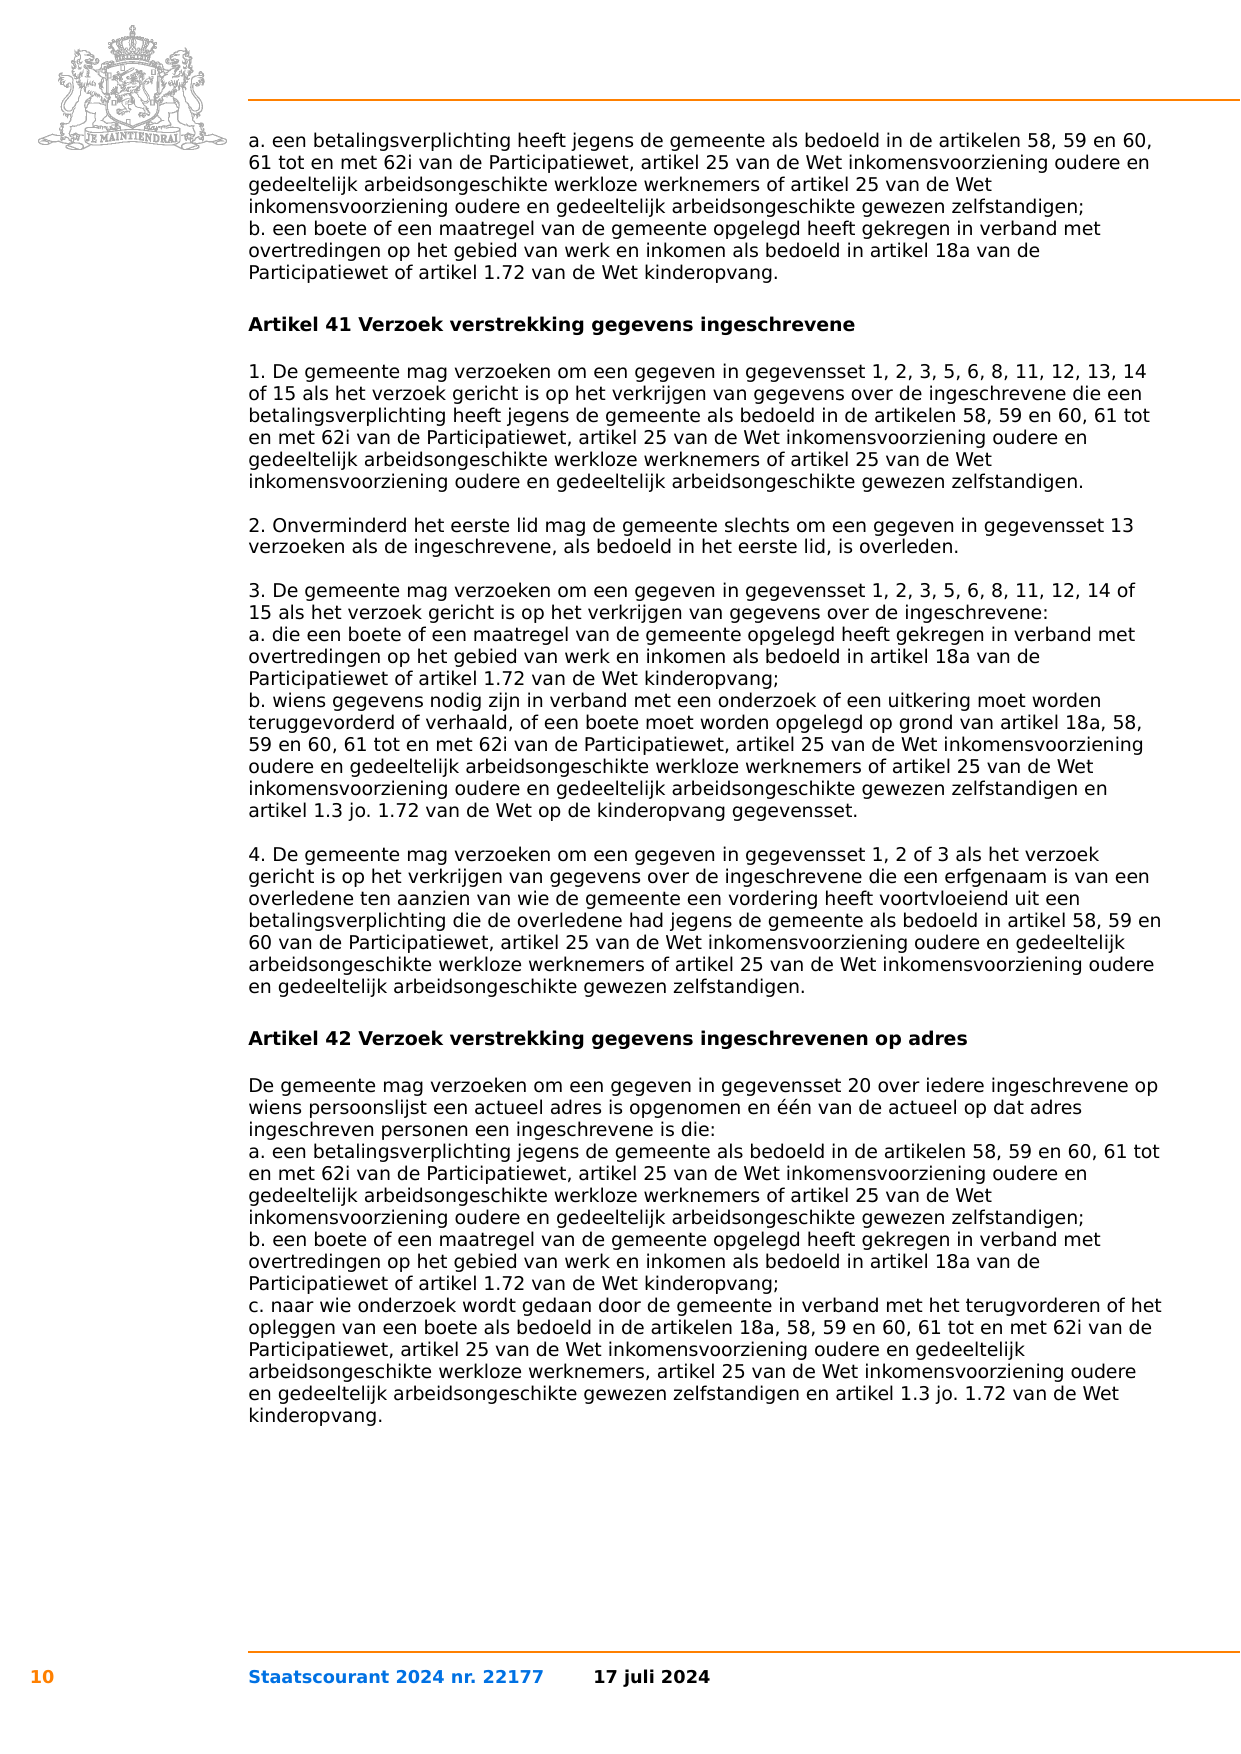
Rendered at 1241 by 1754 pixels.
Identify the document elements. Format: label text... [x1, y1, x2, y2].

text a. een betalingsverplichting jegens de gemeente als bedoeld in de artikelen 58, 59 en 60, 61 tot en met 62i van de Participatiewet, artikel 25 van de Wet inkomensvoorziening oudere en gedeeltelijk arbeidsongeschikte werkloze werknemers of artikel 25 van de Wet inkomensvoorziening oudere en gedeeltelijk arbeidsongeschikte gewezen zelfstandigen; [248, 1141, 1163, 1229]
text b. wiens gegevens nodig zijn in verband met een onderzoek of een uitkering moet worden teruggevorderd of verhaald, of een boete moet worden opgelegd op grond van artikel 18a, 58, 59 en 60, 61 tot en met 62i van de Participatiewet, artikel 25 van de Wet inkomensvoorziening oudere en gedeeltelijk arbeidsongeschikte werkloze werknemers of artikel 25 van de Wet inkomensvoorziening oudere en gedeeltelijk arbeidsongeschikte gewezen zelfstandigen en artikel 1.3 jo. 1.72 van de Wet op de kinderopvang gegevensset. [248, 690, 1163, 822]
subtitle Artikel 41 Verzoek verstrekking gegevens ingeschrevene [248, 314, 1163, 336]
subtitle Artikel 42 Verzoek verstrekking gegevens ingeschrevenen op adres [248, 1028, 1163, 1050]
text a. die een boete of een maatregel van de gemeente opgelegd heeft gekregen in verband met overtredingen op het gebied van werk en inkomen als bedoeld in artikel 18a van de Participatiewet of artikel 1.72 van de Wet kinderopvang; [248, 624, 1163, 690]
picture [38, 25, 227, 150]
text 4. De gemeente mag verzoeken om een gegeven in gegevensset 1, 2 of 3 als het verzoek gericht is op het verkrijgen van gegevens over de ingeschrevene die een erfgenaam is van een overledene ten aanzien van wie de gemeente een vordering heeft voortvloeiend uit een betalingsverplichting die de overledene had jegens de gemeente als bedoeld in artikel 58, 59 en 60 van de Participatiewet, artikel 25 van de Wet inkomensvoorziening oudere en gedeeltelijk arbeidsongeschikte werkloze werknemers of artikel 25 van de Wet inkomensvoorziening oudere en gedeeltelijk arbeidsongeschikte gewezen zelfstandigen. [248, 844, 1163, 998]
text a. een betalingsverplichting heeft jegens de gemeente als bedoeld in de artikelen 58, 59 en 60, 61 tot en met 62i van de Participatiewet, artikel 25 van de Wet inkomensvoorziening oudere en gedeeltelijk arbeidsongeschikte werkloze werknemers of artikel 25 van de Wet inkomensvoorziening oudere en gedeeltelijk arbeidsongeschikte gewezen zelfstandigen; [248, 130, 1163, 218]
text 2. Onverminderd het eerste lid mag de gemeente slechts om een gegeven in gegevensset 13 verzoeken als de ingeschrevene, als bedoeld in het eerste lid, is overleden. [248, 514, 1163, 558]
text c. naar wie onderzoek wordt gedaan door de gemeente in verband met het terugvorderen of het opleggen van een boete als bedoeld in de artikelen 18a, 58, 59 en 60, 61 tot en met 62i van de Participatiewet, artikel 25 van de Wet inkomensvoorziening oudere en gedeeltelijk arbeidsongeschikte werkloze werknemers, artikel 25 van de Wet inkomensvoorziening oudere en gedeeltelijk arbeidsongeschikte gewezen zelfstandigen en artikel 1.3 jo. 1.72 van de Wet kinderopvang. [248, 1294, 1163, 1426]
text b. een boete of een maatregel van de gemeente opgelegd heeft gekregen in verband met overtredingen op het gebied van werk en inkomen als bedoeld in artikel 18a van de Participatiewet of artikel 1.72 van de Wet kinderopvang. [248, 218, 1163, 284]
text b. een boete of een maatregel van de gemeente opgelegd heeft gekregen in verband met overtredingen op het gebied van werk en inkomen als bedoeld in artikel 18a van de Participatiewet of artikel 1.72 van de Wet kinderopvang; [248, 1229, 1163, 1294]
text 1. De gemeente mag verzoeken om een gegeven in gegevensset 1, 2, 3, 5, 6, 8, 11, 12, 13, 14 of 15 als het verzoek gericht is op het verkrijgen van gegevens over de ingeschrevene die een betalingsverplichting heeft jegens de gemeente als bedoeld in de artikelen 58, 59 en 60, 61 tot en met 62i van de Participatiewet, artikel 25 van de Wet inkomensvoorziening oudere en gedeeltelijk arbeidsongeschikte werkloze werknemers of artikel 25 van de Wet inkomensvoorziening oudere en gedeeltelijk arbeidsongeschikte gewezen zelfstandigen. [248, 361, 1163, 493]
text 3. De gemeente mag verzoeken om een gegeven in gegevensset 1, 2, 3, 5, 6, 8, 11, 12, 14 of 15 als het verzoek gericht is op het verkrijgen van gegevens over de ingeschrevene: [248, 580, 1163, 624]
text De gemeente mag verzoeken om een gegeven in gegevensset 20 over iedere ingeschrevene op wiens persoonslijst een actueel adres is opgenomen en één van de actueel op dat adres ingeschreven personen een ingeschrevene is die: [248, 1075, 1163, 1141]
